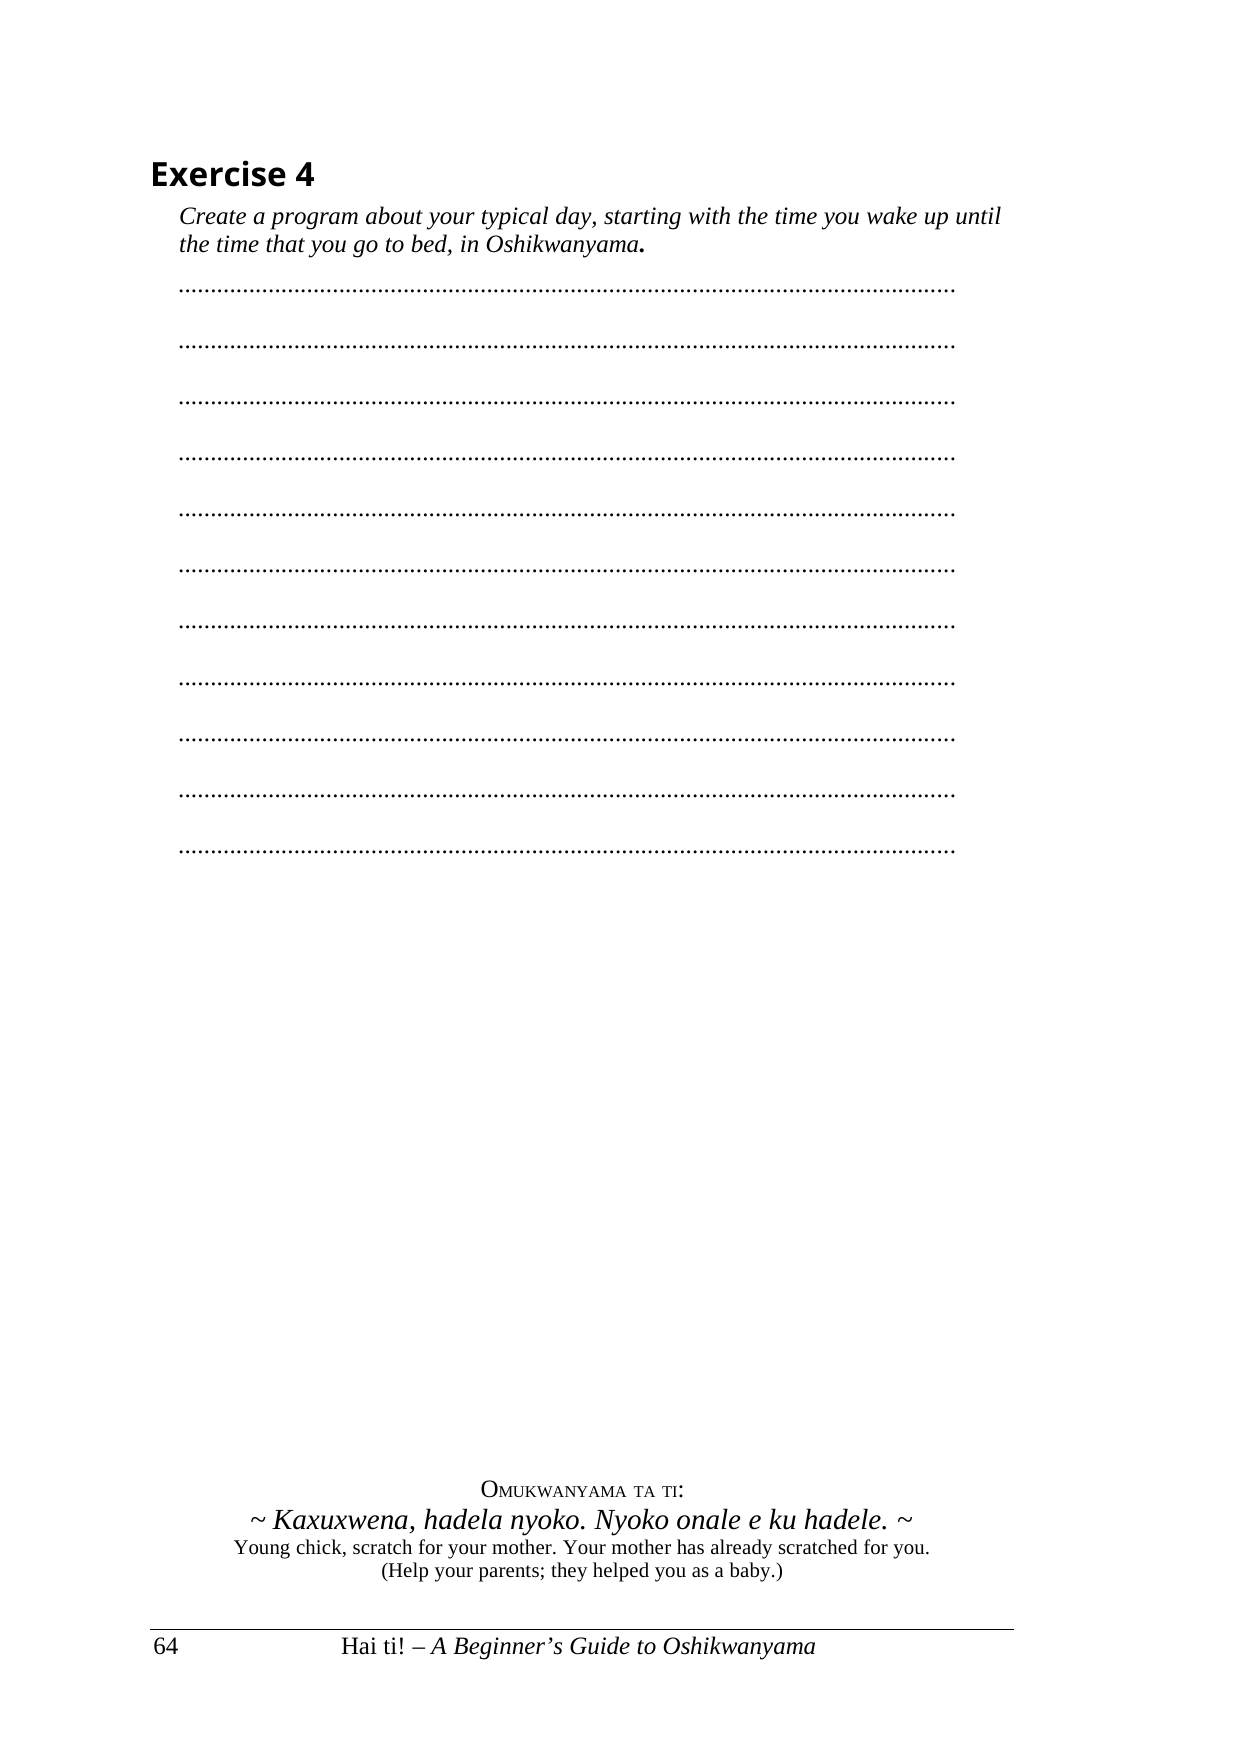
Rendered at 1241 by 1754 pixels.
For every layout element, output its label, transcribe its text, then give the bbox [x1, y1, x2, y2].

text ~ Kaxuxwena, hadela nyoko. Nyoko onale e ku hadele. ~ [150, 1503, 1014, 1536]
subtitle Exercise 4 [150, 150, 1014, 196]
text Omukwanyama ta ti: [150, 1475, 1014, 1503]
text (Help your parents; they helped you as a baby.) [150, 1558, 1014, 1582]
text Young chick, scratch for your mother. Your mother has already scratched for you. [150, 1536, 1014, 1558]
text Create a program about your typical day, starting with the time you wake up until the time that you go to bed, in Oshikwanyama. [179, 202, 1014, 258]
